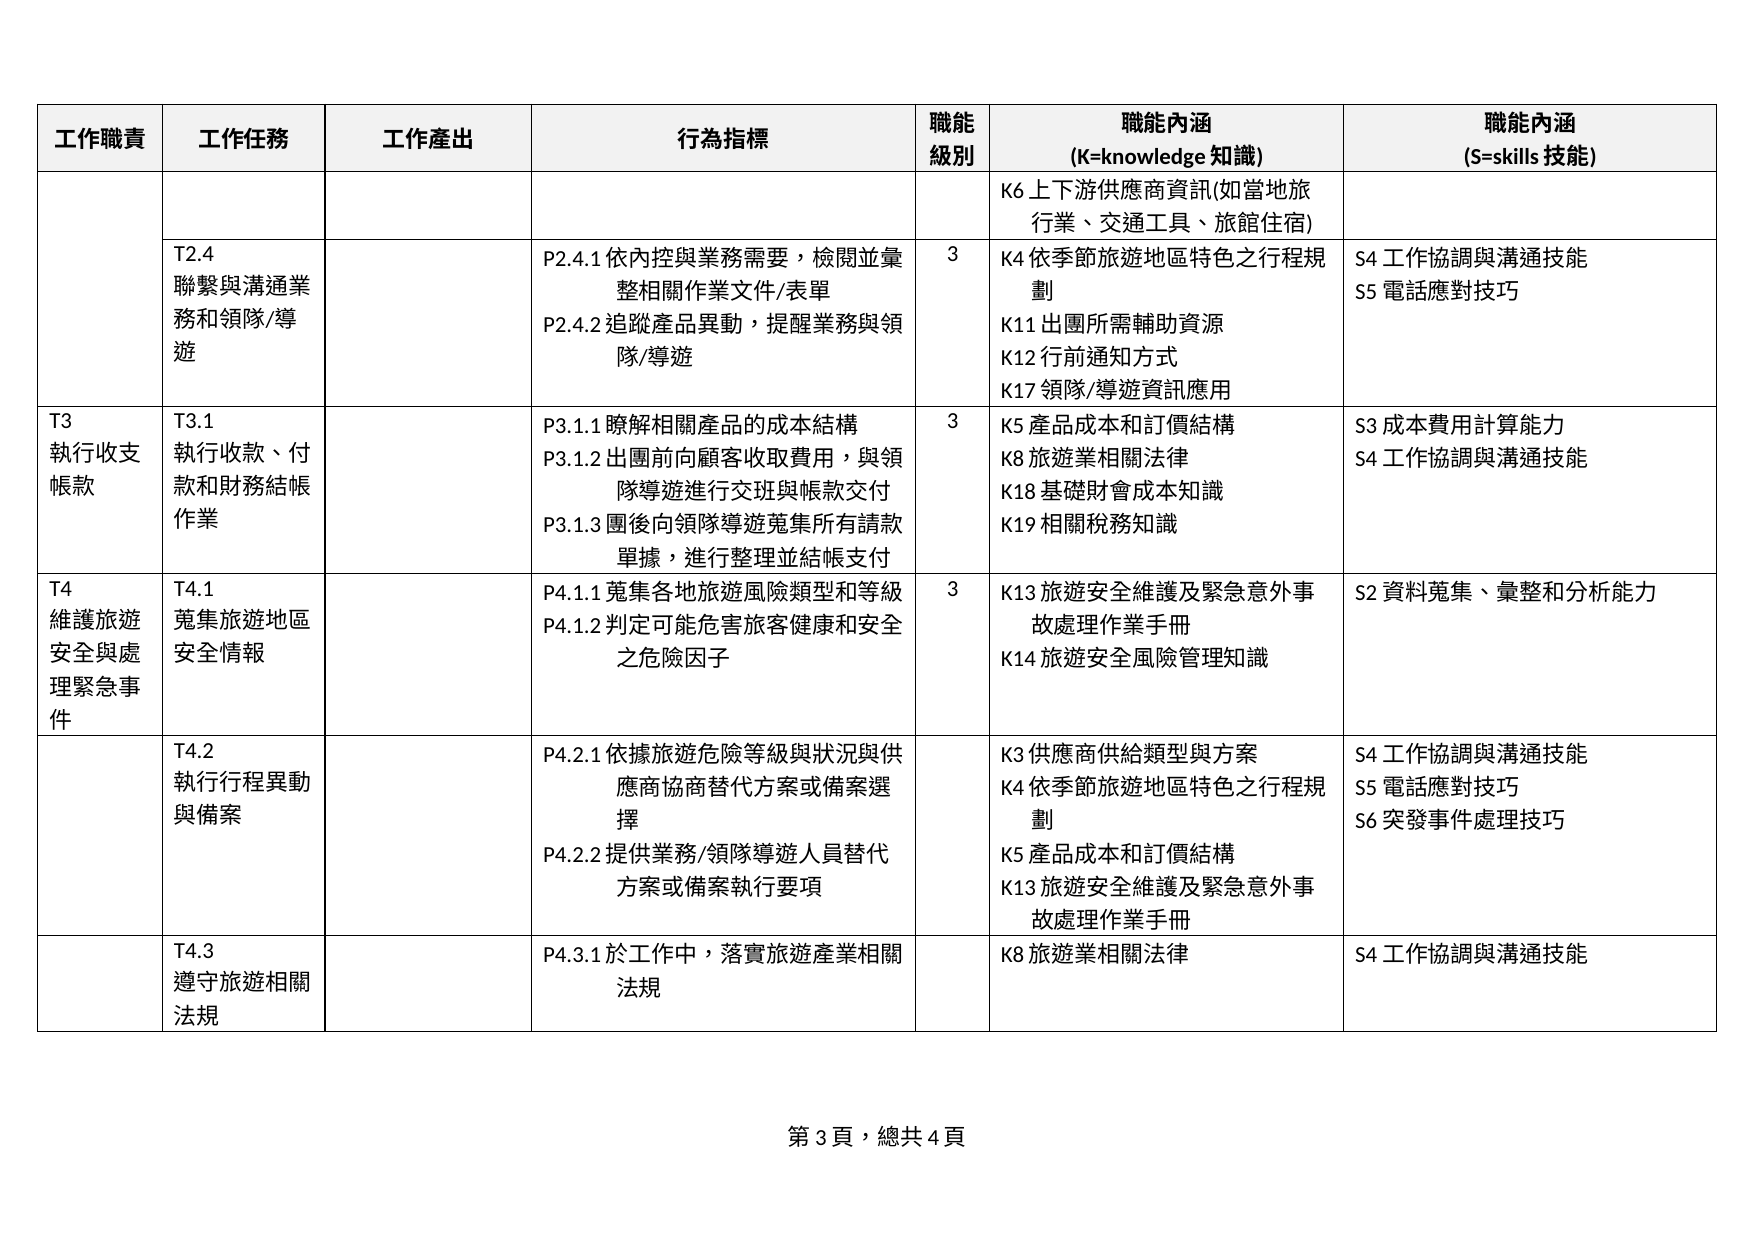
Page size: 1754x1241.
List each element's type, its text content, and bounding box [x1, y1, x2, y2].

table_cell S3成本費用計算能力 S4工作協調與溝通技能 [1344, 407, 1716, 573]
table_header 行為指標 [532, 105, 915, 171]
table_cell S2資料蒐集、彙整和分析能力 [1344, 574, 1716, 735]
table_cell K5產品成本和訂價結構 K8旅遊業相關法律 K18基礎財會成本知識 K19相關稅務知識 [990, 407, 1343, 573]
table_header 工作職責 [38, 105, 162, 171]
table_cell P4.2.1依據旅遊危險等級與狀況與供應商協商替代方案或備案選擇 P4.2.2提供業務/領隊導遊人員替代方案或備案執行要項 [532, 736, 915, 935]
table_cell [1344, 172, 1716, 238]
table_cell [916, 736, 989, 935]
table_cell [916, 172, 989, 238]
table_cell P3.1.1瞭解相關產品的成本結構 P3.1.2出團前向顧客收取費用，與領隊導遊進行交班與帳款交付 P3.1.3團後向領隊導遊蒐集所有請款單據，進行整理並結帳支付 [532, 407, 915, 573]
table_cell 3 [916, 240, 989, 406]
table_cell [326, 172, 531, 238]
table_cell K8旅遊業相關法律 [990, 936, 1343, 1031]
table_cell [326, 407, 531, 573]
table_cell K13旅遊安全維護及緊急意外事故處理作業手冊 K14旅遊安全風險管理知識 [990, 574, 1343, 735]
table_cell [38, 172, 162, 238]
table_cell K3供應商供給類型與方案 K4依季節旅遊地區特色之行程規劃 K5產品成本和訂價結構 K13旅遊安全維護及緊急意外事故處理作業手冊 [990, 736, 1343, 935]
table_header 工作產出 [326, 105, 531, 171]
table_cell P4.3.1於工作中，落實旅遊產業相關法規 [532, 936, 915, 1031]
table_cell K6上下游供應商資訊(如當地旅行業、交通工具、旅館住宿) [990, 172, 1343, 238]
table_cell S4工作協調與溝通技能 S5電話應對技巧 S6突發事件處理技巧 [1344, 736, 1716, 935]
table_cell [326, 736, 531, 935]
table_cell [326, 574, 531, 735]
table_cell [38, 736, 162, 935]
table_cell T3 執行收支帳款 [38, 407, 162, 573]
table_cell [163, 172, 324, 238]
table_cell T4 維護旅遊安全與處理緊急事件 [38, 574, 162, 735]
table_cell [38, 936, 162, 1031]
table_header 職能級別 [916, 105, 989, 171]
table_cell S4工作協調與溝通技能 S5電話應對技巧 [1344, 240, 1716, 406]
table_cell [38, 239, 162, 406]
table_cell K4依季節旅遊地區特色之行程規劃 K11出團所需輔助資源 K12行前通知方式 K17領隊/導遊資訊應用 [990, 240, 1343, 406]
table_cell [326, 240, 531, 406]
table_cell [916, 936, 989, 1031]
table_cell P2.4.1依內控與業務需要，檢閱並彙整相關作業文件/表單 P2.4.2追蹤產品異動，提醒業務與領隊/導遊 [532, 240, 915, 406]
table_cell P4.1.1蒐集各地旅遊風險類型和等級 P4.1.2判定可能危害旅客健康和安全之危險因子 [532, 574, 915, 735]
table_cell T4.3 遵守旅遊相關法規 [163, 936, 324, 1031]
table_cell T4.1 蒐集旅遊地區安全情報 [163, 574, 324, 735]
table_cell [326, 936, 531, 1031]
table_cell T2.4 聯繫與溝通業務和領隊/導遊 [163, 240, 324, 406]
table_cell [532, 172, 915, 238]
table_cell T3.1 執行收款、付款和財務結帳作業 [163, 407, 324, 573]
table_cell 3 [916, 574, 989, 735]
table_header 職能內涵 (S=skills技能) [1344, 105, 1716, 171]
table_cell 3 [916, 407, 989, 573]
table_header 工作任務 [163, 105, 324, 171]
table_cell T4.2 執行行程異動與備案 [163, 736, 324, 935]
table_cell S4工作協調與溝通技能 [1344, 936, 1716, 1031]
table_header 職能內涵 (K=knowledge知識) [990, 105, 1343, 171]
